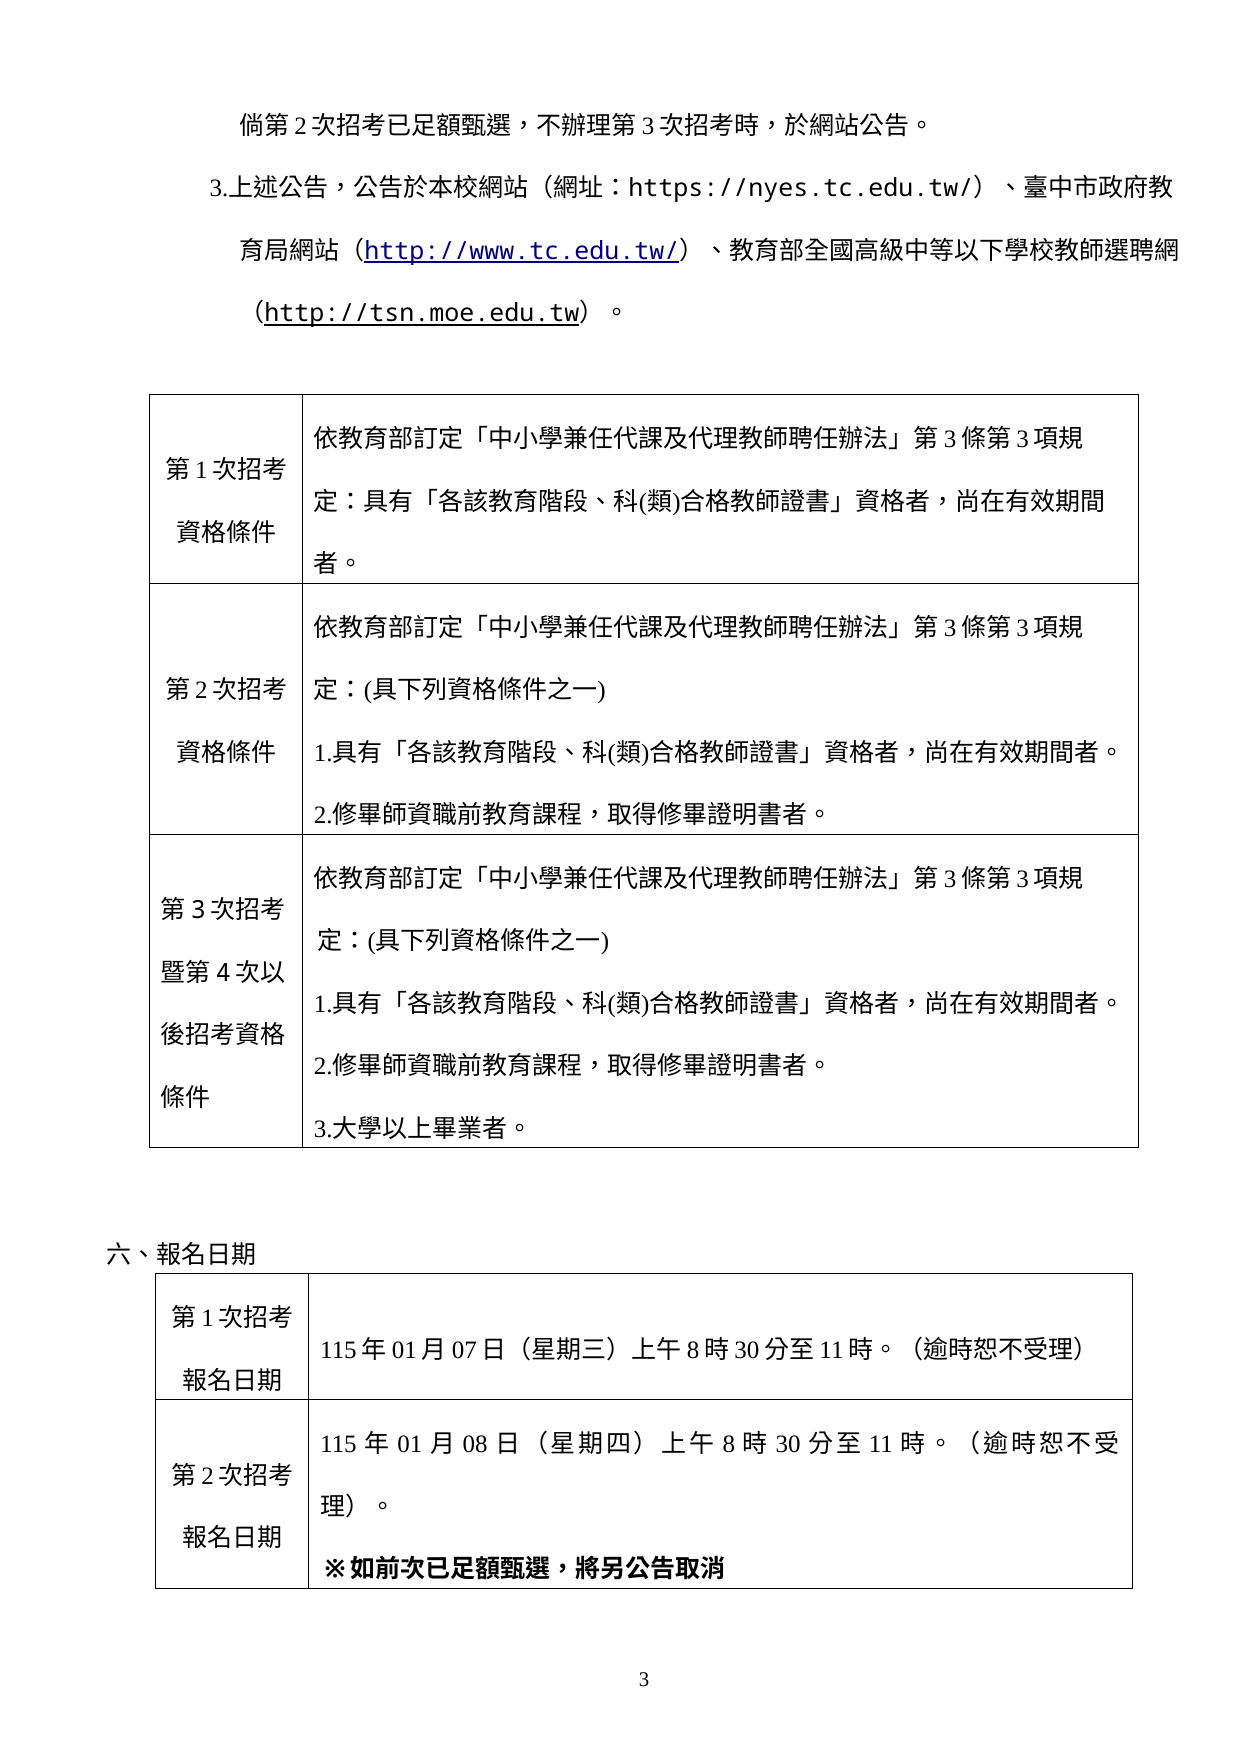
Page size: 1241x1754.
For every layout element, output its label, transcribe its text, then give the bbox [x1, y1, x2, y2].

table_cell 依教育部訂定「中小學兼任代課及代理教師聘任辦法」第3條第3項規定：(具下列資格條件之一) 1.具有「各該教育階段、科(類)合格教師證書」資格者，尚在有效期間者。 2.修畢師資職前教育課程，取得修畢證明書者。 [303, 584, 1138, 834]
text 六、報名日期 [106, 1211, 1181, 1273]
text 3.上述公告，公告於本校網站（網址：https://nyes.tc.edu.tw/）、臺中市政府教育局網站（http://www.tc.edu.tw/）、教育部全國高級中等以下學校教師選聘網（http://tsn.moe.edu.tw）。 [209, 144, 1181, 332]
text 2.倘第1次招考、第2次招考甄選未通過或無人報名，續辦第3次招考，並公告尚餘缺額。倘第2次招考已足額甄選，不辦理第3次招考時，於網站公告。 [209, 82, 1181, 144]
table_cell 第3次招考暨第4次以後招考資格條件 [150, 835, 302, 1147]
table_header 第1次招考 資格條件 [150, 395, 302, 583]
table_header 依教育部訂定「中小學兼任代課及代理教師聘任辦法」第3條第3項規定：具有「各該教育階段、科(類)合格教師證書」資格者，尚在有效期間者。 [303, 395, 1138, 583]
table_cell 依教育部訂定「中小學兼任代課及代理教師聘任辦法」第3條第3項規定：(具下列資格條件之一) 1.具有「各該教育階段、科(類)合格教師證書」資格者，尚在有效期間者。 2.修畢師資職前教育課程，取得修畢證明書者。 3.大學以上畢業者。 [303, 835, 1138, 1147]
table_cell 第2次招考 資格條件 [150, 584, 302, 834]
table_cell 115年01月08日（星期四）上午8時30分至11時。（逾時恕不受理）。 ※如前次已足額甄選，將另公告取消 [309, 1400, 1132, 1588]
table_header 第1次招考報名日期 [156, 1274, 308, 1399]
table_header 115年01月07日（星期三）上午8時30分至11時。（逾時恕不受理） [309, 1274, 1132, 1399]
table_cell 第2次招考報名日期 [156, 1400, 308, 1588]
